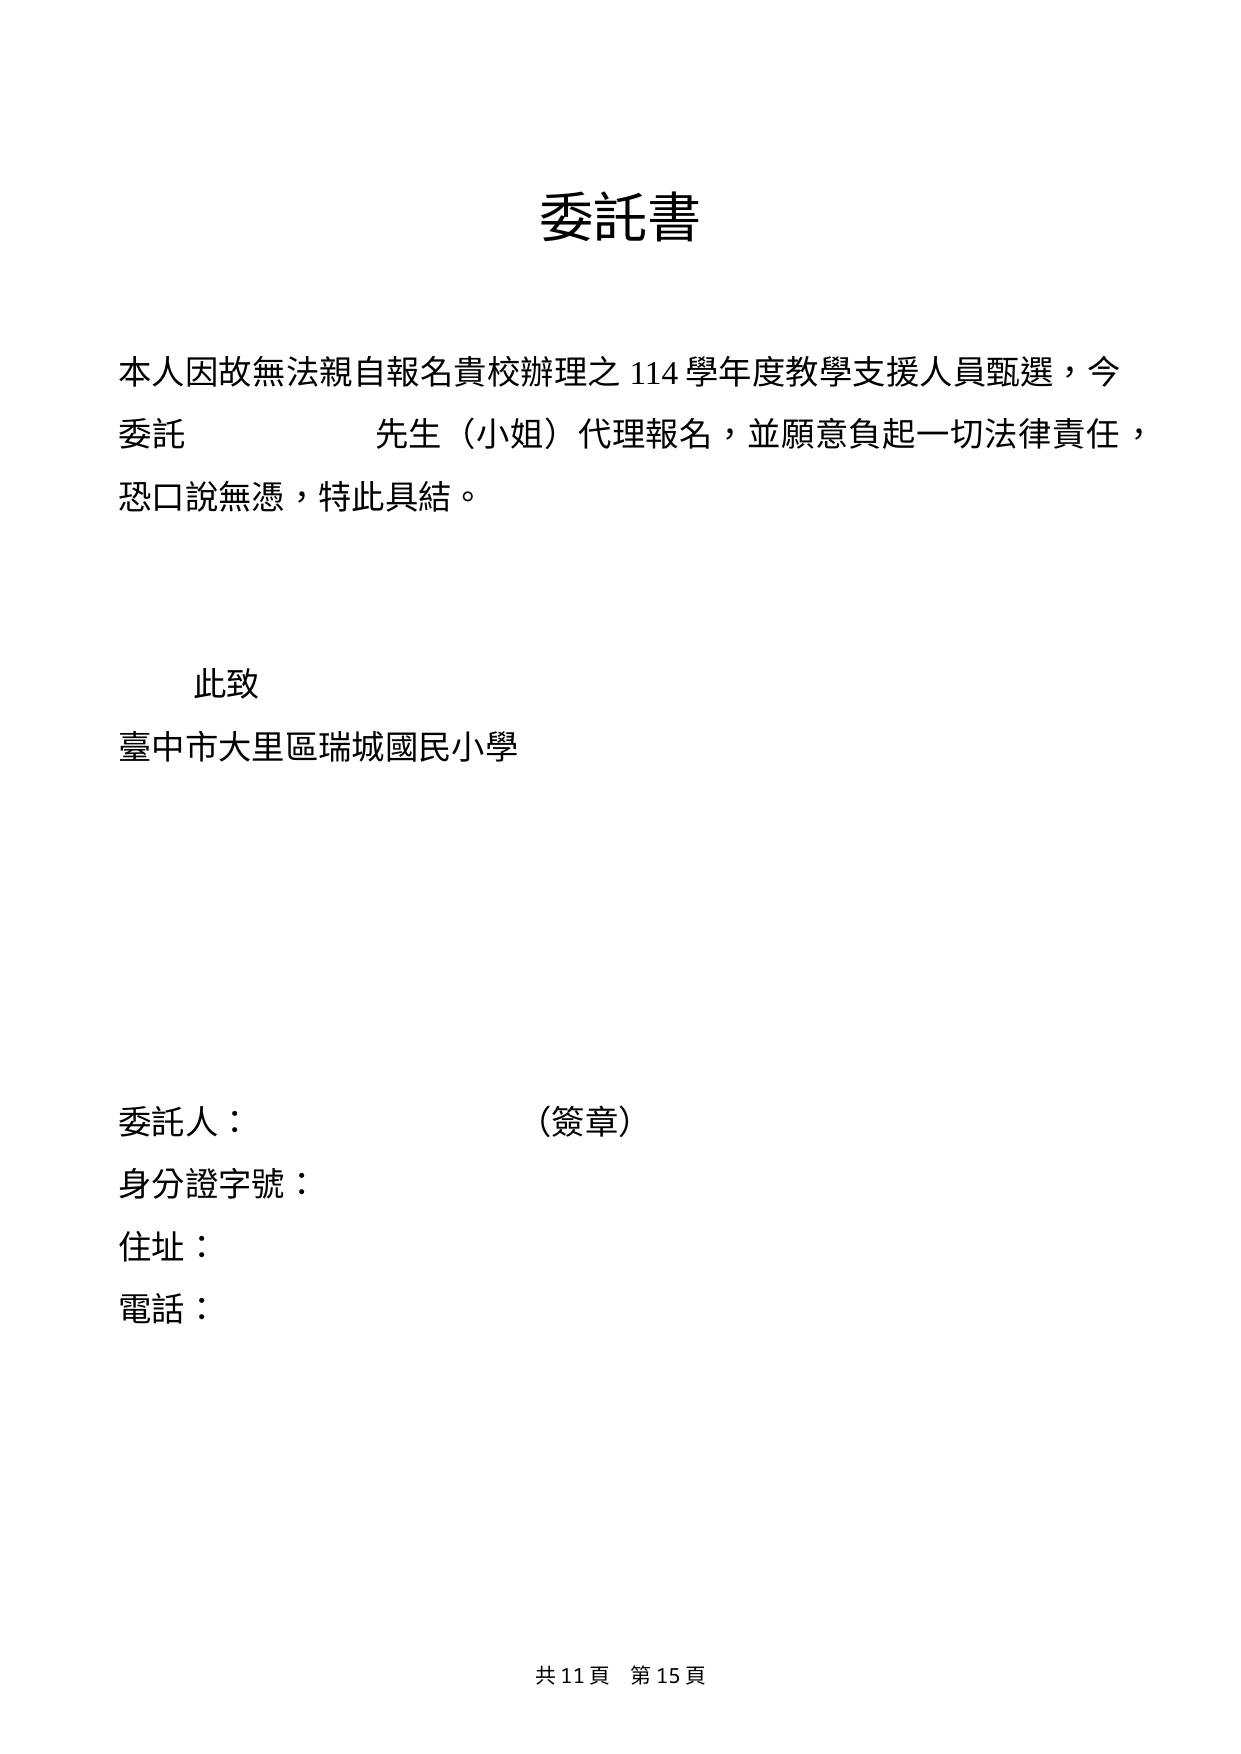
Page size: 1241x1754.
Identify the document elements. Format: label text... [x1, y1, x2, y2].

text 住址： [118, 1203, 1122, 1266]
text 電話： [118, 1266, 1122, 1328]
text 臺中市大里區瑞城國民小學 [118, 703, 1122, 766]
text 本人因故無法親自報名貴校辦理之114學年度教學支援人員甄選，今委託 先生（小姐）代理報名，並願意負起一切法律責任，恐口說無憑，特此具結。 [118, 328, 1122, 516]
text 委託人： （簽章） [118, 1078, 1122, 1141]
text 身分證字號： [118, 1141, 1122, 1203]
text 委託書 [118, 141, 1122, 266]
text 此致 [118, 641, 1122, 703]
